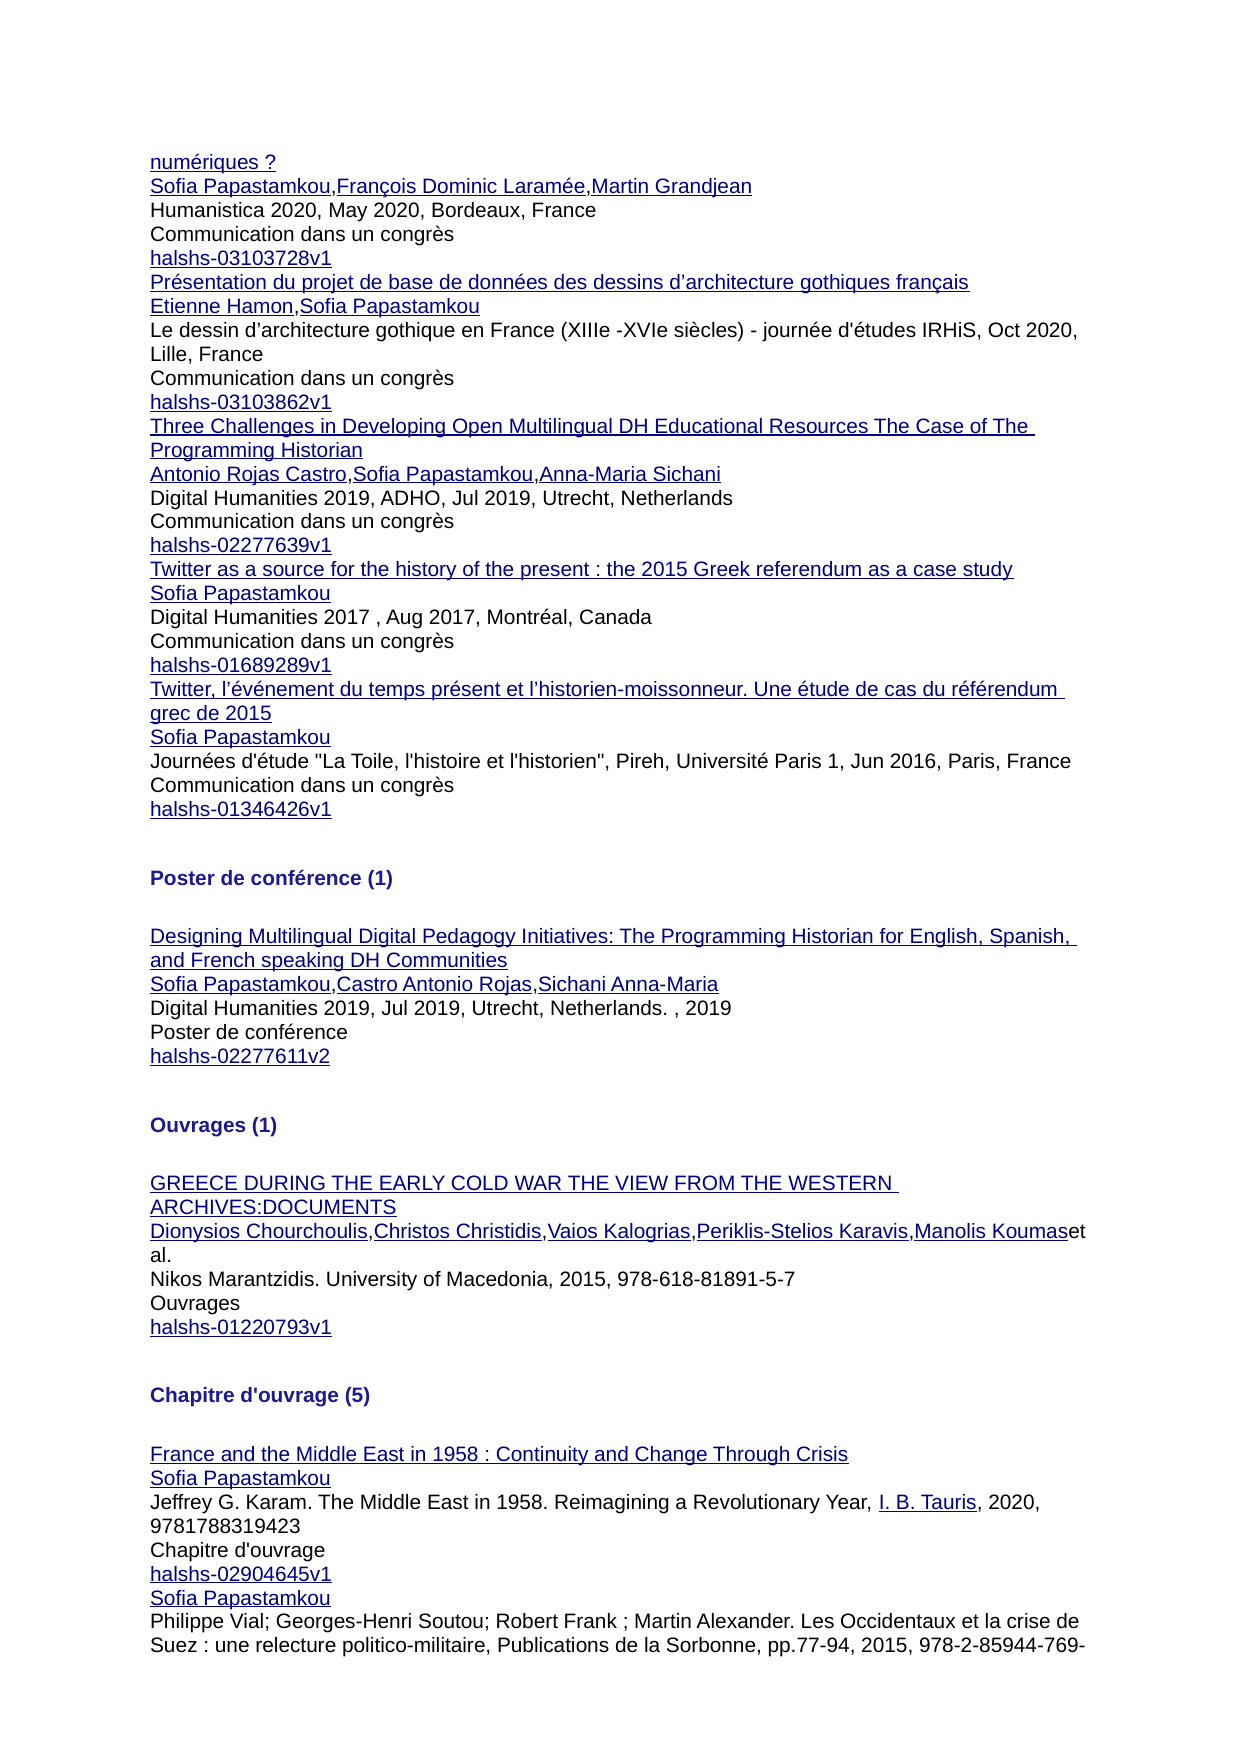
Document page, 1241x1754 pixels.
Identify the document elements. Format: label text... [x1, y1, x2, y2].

table_cell numériques ? Sofia Papastamkou,François Dominic Laramée,Martin Grandjean Humanistica 2020, May 2020, Bordeaux, France Communication dans un congrès halshs-03103728v1 [150, 150, 1090, 270]
table_cell French-Egyptian Relations Before the Suez Crisis (1954-1956) Sofia Papastamkou Philippe Vial; Georges-Henri Soutou; Robert Frank ; Martin Alexander. Les Occidentaux et la crise de Suez : une relecture politico-militaire, Publications de la Sorbonne, pp.77-94, 2015, 978-2-85944-769-4 Chapitre d'ouvrage halshs-01346429v1 [150, 1585, 1090, 1657]
table_cell Twitter as a source for the history of the present : the 2015 Greek referendum as a case study Sofia Papastamkou Digital Humanities 2017 , Aug 2017, Montréal, Canada Communication dans un congrès halshs-01689289v1 [150, 557, 1090, 677]
table_header GREECE DURING THE EARLY COLD WAR THE VIEW FROM THE WESTERN ARCHIVES:DOCUMENTS Dionysios Chourchoulis,Christos Christidis,Vaios Kalogrias,Periklis-Stelios Karavis,Manolis Koumaset al. Nikos Marantzidis. University of Macedonia, 2015, 978-618-81891-5-7 Ouvrages halshs-01220793v1 [150, 1171, 1090, 1338]
table_cell Présentation du projet de base de données des dessins d’architecture gothiques français Etienne Hamon,Sofia Papastamkou Le dessin d’architecture gothique en France (XIIIe -XVIe siècles) - journée d'études IRHiS, Oct 2020, Lille, France Communication dans un congrès halshs-03103862v1 [150, 270, 1090, 413]
table_cell Twitter, l’événement du temps présent et l’historien-moissonneur. Une étude de cas du référendum grec de 2015 Sofia Papastamkou Journées d'étude "La Toile, l'histoire et l'historien", Pireh, Université Paris 1, Jun 2016, Paris, France Communication dans un congrès halshs-01346426v1 [150, 677, 1090, 821]
subtitle Ouvrages (1) [150, 1112, 1090, 1136]
table_cell Three Challenges in Developing Open Multilingual DH Educational Resources The Case of The Programming Historian Antonio Rojas Castro,Sofia Papastamkou,Anna-Maria Sichani Digital Humanities 2019, ADHO, Jul 2019, Utrecht, Netherlands Communication dans un congrès halshs-02277639v1 [150, 414, 1090, 557]
table_header Designing Multilingual Digital Pedagogy Initiatives: The Programming Historian for English, Spanish, and French speaking DH Communities Sofia Papastamkou,Castro Antonio Rojas,Sichani Anna-Maria Digital Humanities 2019, Jul 2019, Utrecht, Netherlands. , 2019 Poster de conférence halshs-02277611v2 [150, 924, 1090, 1068]
table_header France and the Middle East in 1958 : Continuity and Change Through Crisis Sofia Papastamkou Jeffrey G. Karam. The Middle East in 1958. Reimagining a Revolutionary Year, I. B. Tauris, 2020, 9781788319423 Chapitre d'ouvrage halshs-02904645v1 [150, 1442, 1090, 1585]
subtitle Chapitre d'ouvrage (5) [150, 1383, 1090, 1407]
subtitle Poster de conférence (1) [150, 866, 1090, 889]
